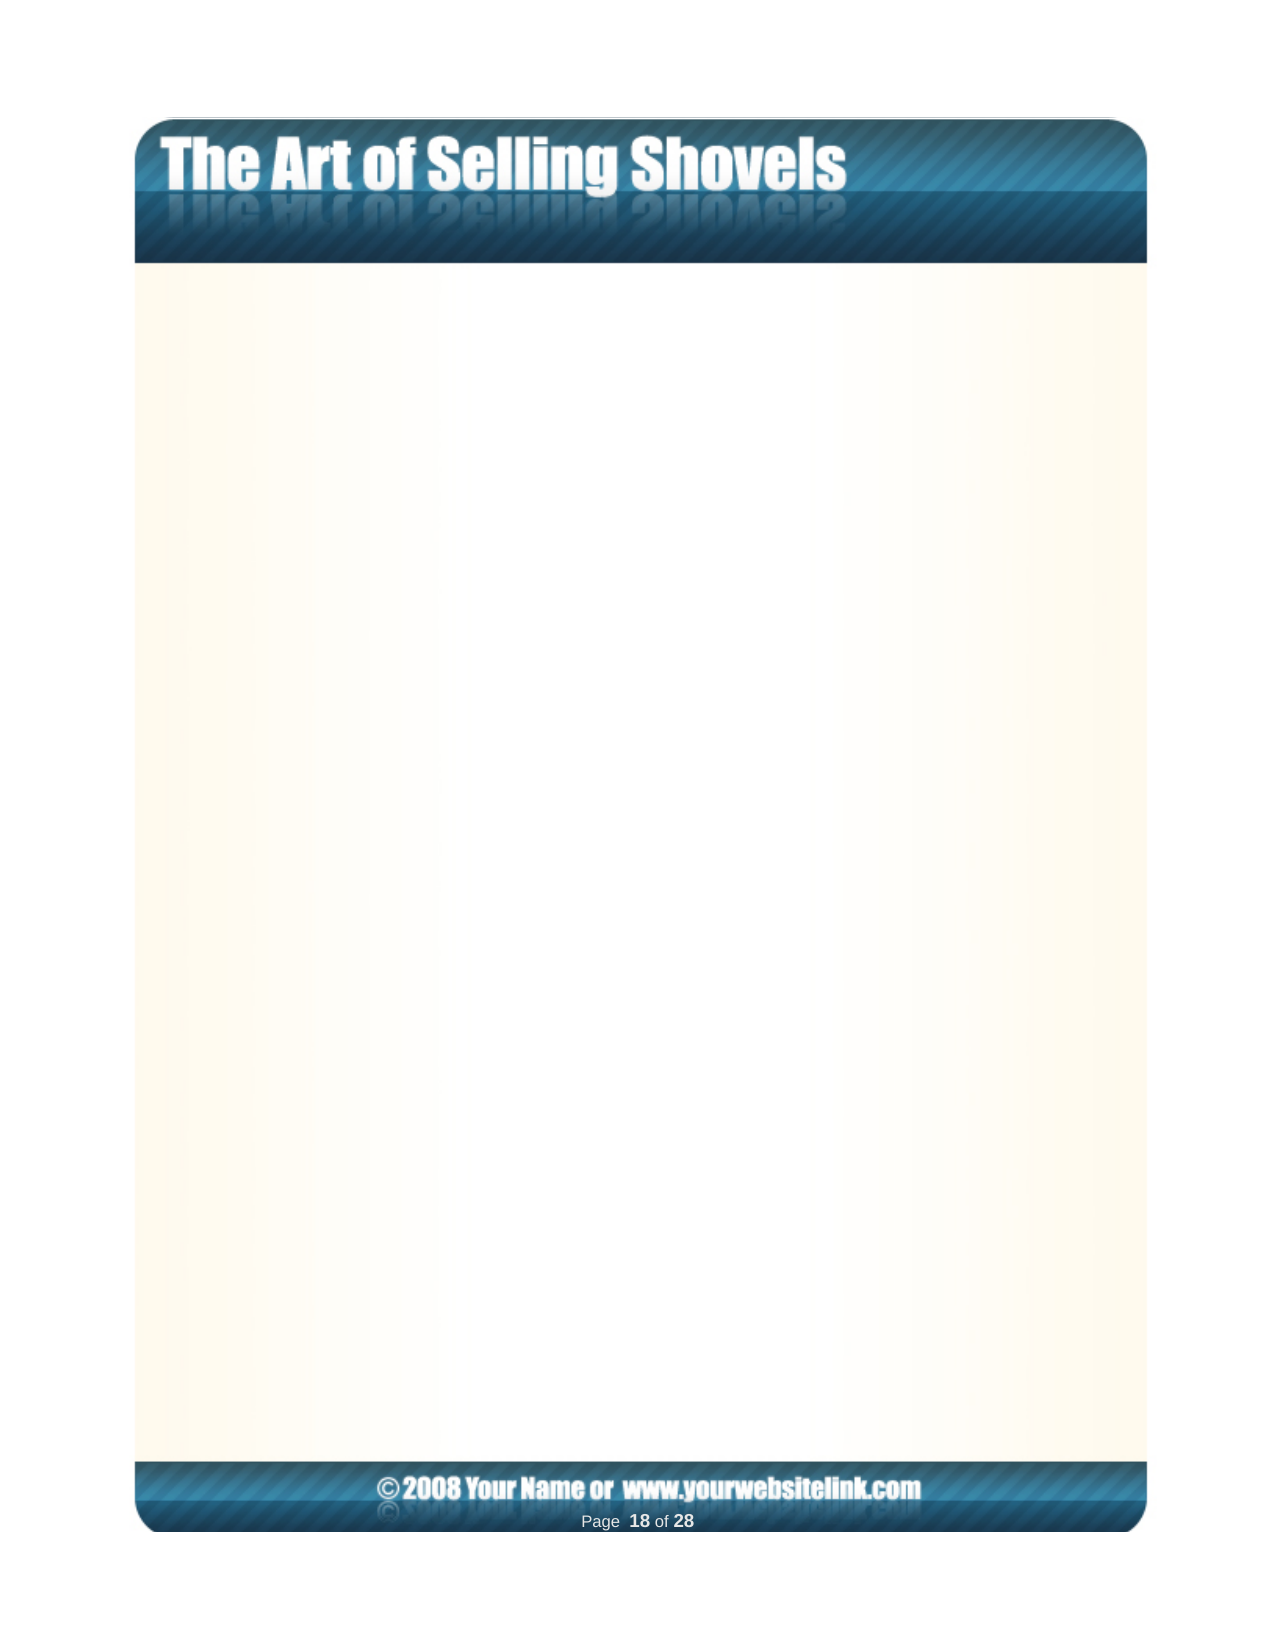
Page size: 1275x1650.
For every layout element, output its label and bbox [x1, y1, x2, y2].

picture [118, 117, 1157, 1532]
